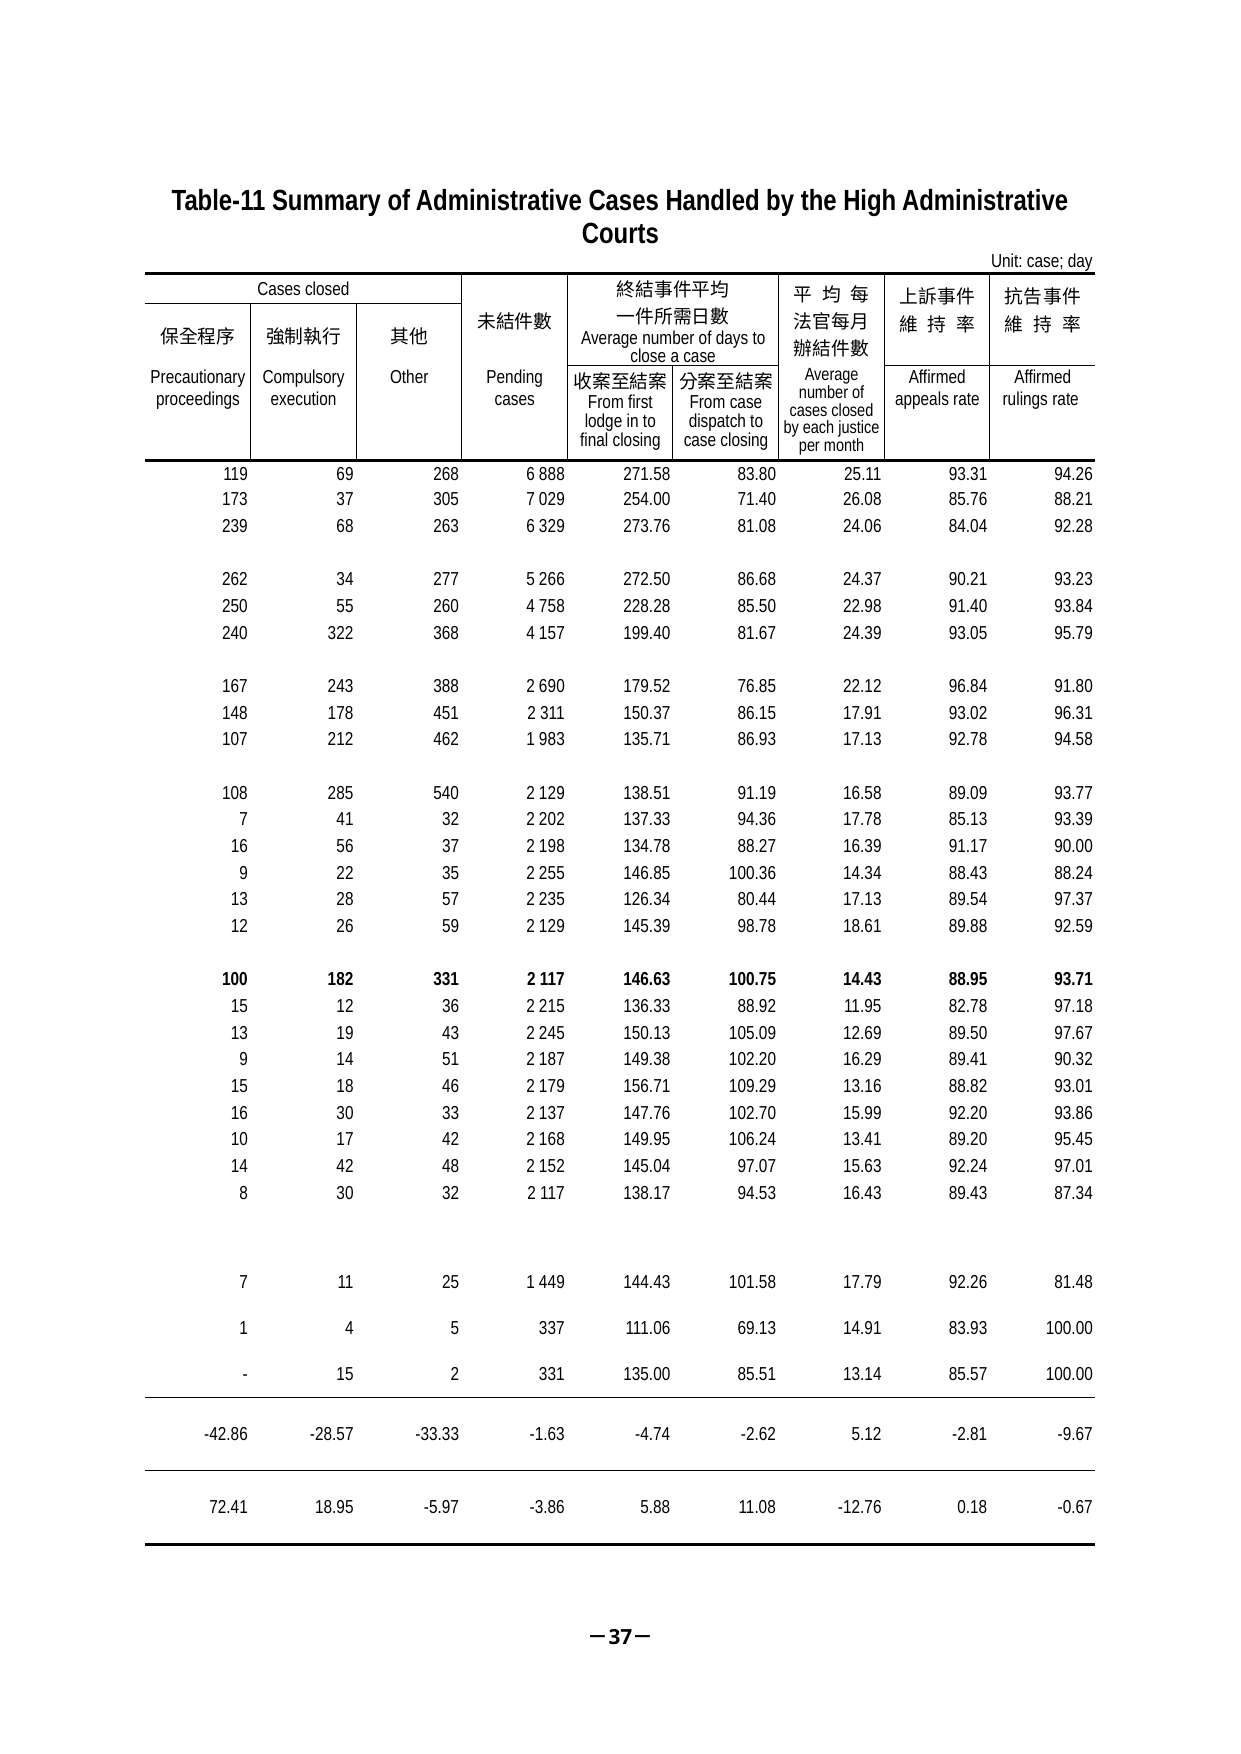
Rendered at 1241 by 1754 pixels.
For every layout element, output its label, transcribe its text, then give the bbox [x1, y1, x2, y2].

table_cell 93.01 [990, 1073, 1095, 1099]
table_cell 42 [356, 1126, 462, 1152]
table_cell 2 137 [462, 1099, 567, 1126]
table_cell 100.00 [990, 1305, 1095, 1351]
table_cell 34 [250, 566, 356, 592]
table_cell 250 [145, 593, 250, 619]
table_cell 89.41 [884, 1046, 990, 1072]
table_cell 68 [250, 513, 356, 539]
table_cell 92.26 [884, 1259, 990, 1305]
table_cell [673, 939, 778, 966]
table_cell [145, 939, 250, 966]
table_cell 462 [356, 726, 462, 752]
table_cell 93.84 [990, 593, 1095, 619]
table_cell Pending cases [462, 365, 567, 459]
table_cell 80.44 [673, 886, 778, 912]
table_cell 35 [356, 859, 462, 886]
table_cell [250, 1233, 356, 1259]
table_cell 331 [462, 1351, 567, 1397]
table_cell 199.40 [567, 619, 673, 646]
table_cell 239 [145, 513, 250, 539]
table_cell 138.17 [567, 1179, 673, 1206]
table_cell 102.70 [673, 1099, 778, 1126]
table_cell 14.91 [779, 1305, 884, 1351]
table_cell [884, 753, 990, 779]
table_cell 212 [250, 726, 356, 752]
table_cell -33.33 [356, 1398, 462, 1469]
table_cell 26 [250, 913, 356, 939]
table_cell 111.06 [567, 1305, 673, 1351]
table_cell 15 [145, 993, 250, 1019]
table_cell 2 245 [462, 1019, 567, 1046]
table_cell [356, 646, 462, 672]
table_cell 109.29 [673, 1073, 778, 1099]
table_cell [145, 1233, 250, 1259]
table_cell 25.11 [779, 462, 884, 486]
table_cell 56 [250, 833, 356, 859]
table_cell 182 [250, 966, 356, 992]
table_cell [145, 753, 250, 779]
table_cell [673, 539, 778, 566]
table_cell 46 [356, 1073, 462, 1099]
table_cell 4 [250, 1305, 356, 1351]
table_cell 93.39 [990, 806, 1095, 832]
table_cell 88.95 [884, 966, 990, 992]
table_header 上訴事件維持率 [885, 275, 989, 365]
table_cell 8 [145, 1179, 250, 1206]
table_cell 100 [145, 966, 250, 992]
table_cell 81.48 [990, 1259, 1095, 1305]
table_cell [250, 939, 356, 966]
table_cell 2 235 [462, 886, 567, 912]
table_cell 105.09 [673, 1019, 778, 1046]
table_cell 7 [145, 1259, 250, 1305]
table_cell [462, 1206, 567, 1232]
table_cell 150.37 [567, 699, 673, 726]
table_cell 37 [356, 833, 462, 859]
table_cell 12.69 [779, 1019, 884, 1046]
table_cell 97.18 [990, 993, 1095, 1019]
table_cell 2 152 [462, 1153, 567, 1179]
table_cell 260 [356, 593, 462, 619]
table_header 未結件數 [462, 275, 567, 365]
table_cell 93.77 [990, 779, 1095, 806]
table_cell 85.13 [884, 806, 990, 832]
table_cell 88.43 [884, 859, 990, 886]
table_cell 90.32 [990, 1046, 1095, 1072]
table_cell -42.86 [145, 1398, 250, 1469]
text Unit: case; day [148, 250, 1092, 272]
table_cell 11.95 [779, 993, 884, 1019]
table_cell 19 [250, 1019, 356, 1046]
table_cell 85.51 [673, 1351, 778, 1397]
table_cell 36 [356, 993, 462, 1019]
table_cell 92.28 [990, 513, 1095, 539]
table_cell Affirmed appeals rate [885, 366, 989, 459]
table_cell 22 [250, 859, 356, 886]
table_cell -1.63 [462, 1398, 567, 1469]
table_cell 92.20 [884, 1099, 990, 1126]
table_cell 102.20 [673, 1046, 778, 1072]
table_cell -5.97 [356, 1471, 462, 1542]
table_cell [884, 539, 990, 566]
table_cell 98.78 [673, 913, 778, 939]
table_cell 84.04 [884, 513, 990, 539]
table_cell 277 [356, 566, 462, 592]
table_cell 135.71 [567, 726, 673, 752]
table_cell [250, 539, 356, 566]
table_cell 273.76 [567, 513, 673, 539]
table_cell 88.92 [673, 993, 778, 1019]
table_cell [673, 646, 778, 672]
table_cell 305 [356, 486, 462, 512]
table_cell 96.84 [884, 673, 990, 699]
table_cell 0.18 [884, 1471, 990, 1542]
table_cell 2 311 [462, 699, 567, 726]
table_cell [884, 939, 990, 966]
table_cell 92.78 [884, 726, 990, 752]
table_cell [356, 539, 462, 566]
table_cell 15.99 [779, 1099, 884, 1126]
table_cell 173 [145, 486, 250, 512]
table_cell [779, 539, 884, 566]
table_cell 22.98 [779, 593, 884, 619]
table_cell 156.71 [567, 1073, 673, 1099]
table_cell 83.80 [673, 462, 778, 486]
table_cell 9 [145, 859, 250, 886]
table_cell [145, 539, 250, 566]
table_cell - [145, 1351, 250, 1397]
table_cell 17.91 [779, 699, 884, 726]
table_cell 107 [145, 726, 250, 752]
table_cell 134.78 [567, 833, 673, 859]
table_cell 6 329 [462, 513, 567, 539]
table_cell 13.16 [779, 1073, 884, 1099]
table_cell 14 [250, 1046, 356, 1072]
table_cell 150.13 [567, 1019, 673, 1046]
table_cell 15 [250, 1351, 356, 1397]
table_cell 72.41 [145, 1471, 250, 1542]
table_cell 240 [145, 619, 250, 646]
table_cell 144.43 [567, 1259, 673, 1305]
table_cell 97.67 [990, 1019, 1095, 1046]
table_cell [779, 1233, 884, 1259]
table_cell 32 [356, 806, 462, 832]
table_cell [462, 1233, 567, 1259]
table_cell 95.45 [990, 1126, 1095, 1152]
table_cell 88.21 [990, 486, 1095, 512]
table_cell 10 [145, 1126, 250, 1152]
table_cell -0.67 [990, 1471, 1095, 1542]
table_cell 100.36 [673, 859, 778, 886]
table_cell 86.15 [673, 699, 778, 726]
table_cell 2 129 [462, 779, 567, 806]
table_cell 14.34 [779, 859, 884, 886]
table_cell 89.43 [884, 1179, 990, 1206]
table_cell [145, 1206, 250, 1232]
table_header 抗告事件維持率 [990, 275, 1095, 365]
table_cell [567, 753, 673, 779]
table_cell 其他 [357, 304, 461, 365]
table_cell 91.80 [990, 673, 1095, 699]
table_cell [462, 646, 567, 672]
table_cell [250, 646, 356, 672]
table_cell 82.78 [884, 993, 990, 1019]
table_cell 18.95 [250, 1471, 356, 1542]
table_cell [567, 646, 673, 672]
table_cell 1 449 [462, 1259, 567, 1305]
table_cell 89.09 [884, 779, 990, 806]
table_cell 11.08 [673, 1471, 778, 1542]
table_cell 5 [356, 1305, 462, 1351]
table_cell 167 [145, 673, 250, 699]
table_cell 368 [356, 619, 462, 646]
table_cell 388 [356, 673, 462, 699]
table_cell 28 [250, 886, 356, 912]
table_cell 93.71 [990, 966, 1095, 992]
table_cell 18 [250, 1073, 356, 1099]
table_cell 178 [250, 699, 356, 726]
table_cell [462, 539, 567, 566]
table_cell 17.13 [779, 726, 884, 752]
table_cell 7 029 [462, 486, 567, 512]
table_cell 強制執行 [251, 304, 356, 365]
table_cell 540 [356, 779, 462, 806]
table_cell 94.53 [673, 1179, 778, 1206]
table_cell 41 [250, 806, 356, 832]
table_cell 48 [356, 1153, 462, 1179]
table_cell [779, 646, 884, 672]
table_cell 137.33 [567, 806, 673, 832]
table_cell [673, 1233, 778, 1259]
table_cell [356, 1206, 462, 1232]
table_cell 11 [250, 1259, 356, 1305]
table_cell 135.00 [567, 1351, 673, 1397]
table_cell [356, 939, 462, 966]
table_cell 2 198 [462, 833, 567, 859]
table_cell 4 157 [462, 619, 567, 646]
table_cell 69.13 [673, 1305, 778, 1351]
table_cell 18.61 [779, 913, 884, 939]
table_cell 95.79 [990, 619, 1095, 646]
table_cell 126.34 [567, 886, 673, 912]
table_cell 2 215 [462, 993, 567, 1019]
table_cell 26.08 [779, 486, 884, 512]
table_cell 119 [145, 462, 250, 486]
table_cell [673, 753, 778, 779]
table_cell 85.57 [884, 1351, 990, 1397]
table_cell Affirmed rulings rate [990, 366, 1095, 459]
table_cell 97.37 [990, 886, 1095, 912]
table_cell 451 [356, 699, 462, 726]
table_cell 145.39 [567, 913, 673, 939]
table_cell 1 983 [462, 726, 567, 752]
table_cell 59 [356, 913, 462, 939]
table_cell 33 [356, 1099, 462, 1126]
table_cell 16.43 [779, 1179, 884, 1206]
table_cell [990, 939, 1095, 966]
table_cell 5.88 [567, 1471, 673, 1542]
table_cell [567, 1233, 673, 1259]
table_cell 147.76 [567, 1099, 673, 1126]
table_cell 86.68 [673, 566, 778, 592]
table_cell 89.50 [884, 1019, 990, 1046]
table_cell [250, 753, 356, 779]
table_cell [567, 1206, 673, 1232]
table_cell 337 [462, 1305, 567, 1351]
table_cell 88.27 [673, 833, 778, 859]
table_cell [462, 939, 567, 966]
table_cell 5 266 [462, 566, 567, 592]
text Table-11 Summary of Administrative Cases Handled by the High Administrative Courts [148, 183, 1092, 250]
table_cell 101.58 [673, 1259, 778, 1305]
table_cell 89.54 [884, 886, 990, 912]
table_cell 25 [356, 1259, 462, 1305]
table_cell 179.52 [567, 673, 673, 699]
table_cell 136.33 [567, 993, 673, 1019]
table_cell [779, 939, 884, 966]
table_cell 2 168 [462, 1126, 567, 1152]
table_cell 14 [145, 1153, 250, 1179]
table_cell 91.19 [673, 779, 778, 806]
table_cell 43 [356, 1019, 462, 1046]
table_cell [673, 1206, 778, 1232]
table_cell 85.50 [673, 593, 778, 619]
table_cell 24.06 [779, 513, 884, 539]
table_cell [567, 539, 673, 566]
table_cell [145, 646, 250, 672]
table_cell 90.21 [884, 566, 990, 592]
table_cell 16.39 [779, 833, 884, 859]
table_cell 92.59 [990, 913, 1095, 939]
table_cell 51 [356, 1046, 462, 1072]
table_cell 保全程序 [145, 304, 250, 365]
table_cell 97.07 [673, 1153, 778, 1179]
table_cell 30 [250, 1179, 356, 1206]
table_cell 2 255 [462, 859, 567, 886]
table_cell 87.34 [990, 1179, 1095, 1206]
table_cell 272.50 [567, 566, 673, 592]
table_cell [462, 753, 567, 779]
table_cell 149.38 [567, 1046, 673, 1072]
table_cell 57 [356, 886, 462, 912]
table_cell 100.00 [990, 1351, 1095, 1397]
table_cell 14.43 [779, 966, 884, 992]
table_cell 331 [356, 966, 462, 992]
table_cell 13 [145, 1019, 250, 1046]
table_cell 85.76 [884, 486, 990, 512]
table_cell 149.95 [567, 1126, 673, 1152]
table_cell [990, 1233, 1095, 1259]
table_cell 88.82 [884, 1073, 990, 1099]
table_cell 94.58 [990, 726, 1095, 752]
table_cell 83.93 [884, 1305, 990, 1351]
table_cell 322 [250, 619, 356, 646]
table_cell 2 129 [462, 913, 567, 939]
table_cell 2 179 [462, 1073, 567, 1099]
table_cell [884, 646, 990, 672]
table_cell [884, 1233, 990, 1259]
table_cell 97.01 [990, 1153, 1095, 1179]
table_cell [990, 753, 1095, 779]
table_cell 89.20 [884, 1126, 990, 1152]
table_cell 93.02 [884, 699, 990, 726]
table_cell 89.88 [884, 913, 990, 939]
table_cell 30 [250, 1099, 356, 1126]
table_cell 16.58 [779, 779, 884, 806]
table_cell [779, 1206, 884, 1232]
table_cell 13 [145, 886, 250, 912]
table_cell 268 [356, 462, 462, 486]
table_cell 16 [145, 1099, 250, 1126]
table_cell 2 187 [462, 1046, 567, 1072]
table_cell 228.28 [567, 593, 673, 619]
table_cell 42 [250, 1153, 356, 1179]
table_cell 94.26 [990, 462, 1095, 486]
table_cell 92.24 [884, 1153, 990, 1179]
table_cell 271.58 [567, 462, 673, 486]
table_cell -2.81 [884, 1398, 990, 1469]
table_cell 22.12 [779, 673, 884, 699]
table_cell 9 [145, 1046, 250, 1072]
table_cell -3.86 [462, 1471, 567, 1542]
table_cell 146.63 [567, 966, 673, 992]
table_cell [990, 1206, 1095, 1232]
table_cell 15.63 [779, 1153, 884, 1179]
table_cell 15 [145, 1073, 250, 1099]
table_cell -2.62 [673, 1398, 778, 1469]
table_cell 收案至結案 From first lodge in to final closing [568, 366, 672, 459]
table_cell -4.74 [567, 1398, 673, 1469]
table_cell 108 [145, 779, 250, 806]
table_cell 2 [356, 1351, 462, 1397]
table_cell 91.17 [884, 833, 990, 859]
table_cell Average number of cases closed by each justice per month [779, 365, 884, 459]
table_cell 2 117 [462, 966, 567, 992]
table_cell 24.37 [779, 566, 884, 592]
table_cell 6 888 [462, 462, 567, 486]
table_cell 90.00 [990, 833, 1095, 859]
table_cell [990, 539, 1095, 566]
table_header 終結事件平均 一件所需日數 Average number of days to close a case [568, 275, 778, 365]
table_cell [779, 753, 884, 779]
table_cell 16 [145, 833, 250, 859]
table_cell 146.85 [567, 859, 673, 886]
table_cell 254.00 [567, 486, 673, 512]
table_cell 分案至結案 From case dispatch to case closing [673, 366, 778, 459]
table_cell 2 202 [462, 806, 567, 832]
table_cell [356, 753, 462, 779]
table_cell Other [357, 365, 461, 459]
table_cell 17.78 [779, 806, 884, 832]
table_cell 7 [145, 806, 250, 832]
table_cell 91.40 [884, 593, 990, 619]
table_cell 145.04 [567, 1153, 673, 1179]
table_cell 96.31 [990, 699, 1095, 726]
table_cell 285 [250, 779, 356, 806]
table_cell 138.51 [567, 779, 673, 806]
table_cell 37 [250, 486, 356, 512]
table_cell 81.67 [673, 619, 778, 646]
table_cell 2 690 [462, 673, 567, 699]
table_cell 17.13 [779, 886, 884, 912]
table_cell 55 [250, 593, 356, 619]
table_cell 262 [145, 566, 250, 592]
table_cell [356, 1233, 462, 1259]
table_cell 13.14 [779, 1351, 884, 1397]
table_cell 2 117 [462, 1179, 567, 1206]
table_cell 69 [250, 462, 356, 486]
table_cell [990, 646, 1095, 672]
table_cell [250, 1206, 356, 1232]
table_cell 17 [250, 1126, 356, 1152]
table_cell 88.24 [990, 859, 1095, 886]
table_cell 1 [145, 1305, 250, 1351]
table_header Cases closed [145, 275, 461, 303]
table_cell 93.23 [990, 566, 1095, 592]
table_cell 12 [145, 913, 250, 939]
table_cell 93.86 [990, 1099, 1095, 1126]
table_cell 32 [356, 1179, 462, 1206]
table_cell 76.85 [673, 673, 778, 699]
table_cell 106.24 [673, 1126, 778, 1152]
table_cell -12.76 [779, 1471, 884, 1542]
table_cell 93.05 [884, 619, 990, 646]
table_cell 94.36 [673, 806, 778, 832]
table_cell [567, 939, 673, 966]
table_cell 243 [250, 673, 356, 699]
table_cell Compulsory execution [251, 365, 356, 459]
table_cell 71.40 [673, 486, 778, 512]
table_cell 86.93 [673, 726, 778, 752]
table_cell -28.57 [250, 1398, 356, 1469]
table_cell 12 [250, 993, 356, 1019]
table_cell -9.67 [990, 1398, 1095, 1469]
table_cell 17.79 [779, 1259, 884, 1305]
table_cell 263 [356, 513, 462, 539]
table_header 平均每 法官每月辦結件數 [779, 275, 884, 365]
table_cell 81.08 [673, 513, 778, 539]
table_cell 24.39 [779, 619, 884, 646]
table_cell 16.29 [779, 1046, 884, 1072]
table_cell 93.31 [884, 462, 990, 486]
table_cell [884, 1206, 990, 1232]
table_cell 4 758 [462, 593, 567, 619]
table_cell Precautionary proceedings [145, 365, 250, 459]
table_cell 13.41 [779, 1126, 884, 1152]
table_cell 100.75 [673, 966, 778, 992]
table_cell 5.12 [779, 1398, 884, 1469]
table_cell 148 [145, 699, 250, 726]
